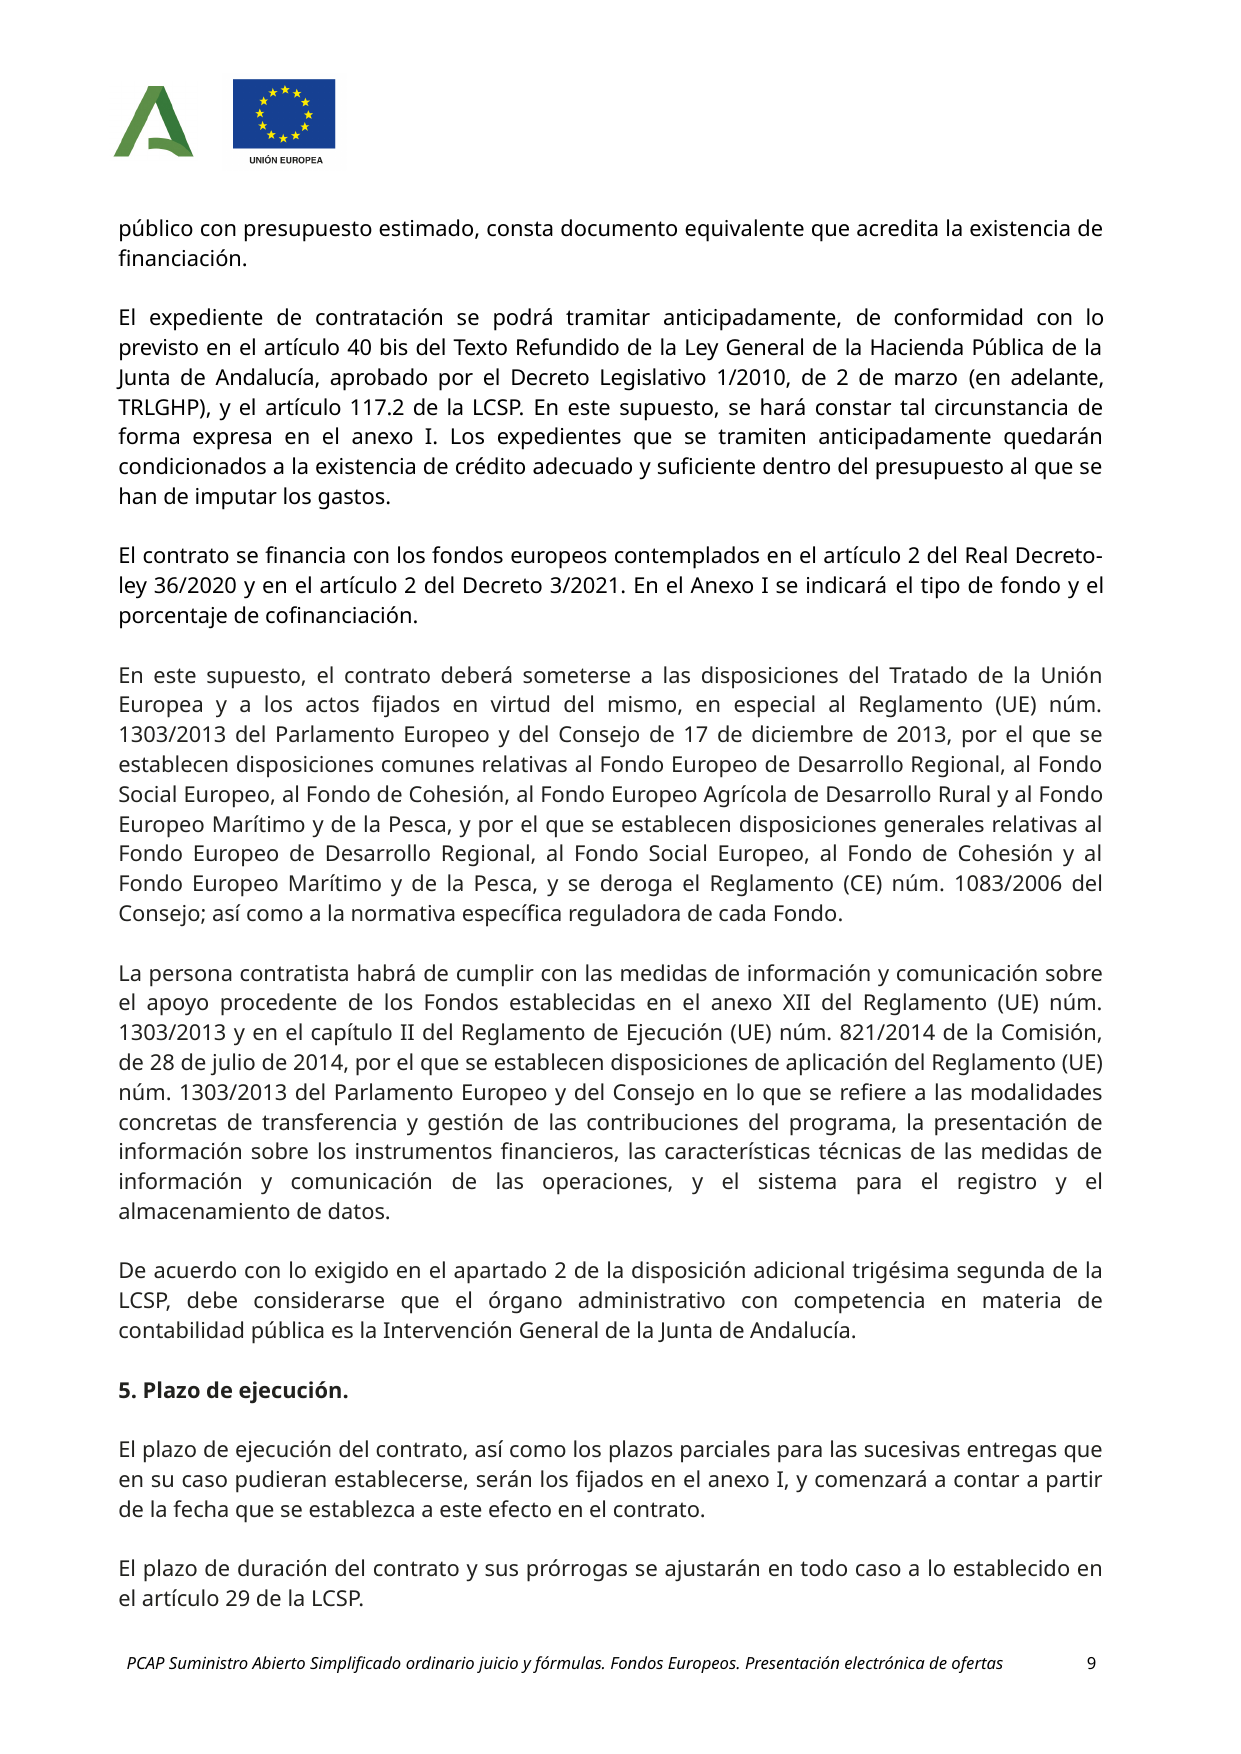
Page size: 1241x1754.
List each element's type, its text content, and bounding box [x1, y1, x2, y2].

text público con presupuesto estimado, consta documento equivalente que acredita la existencia de financiación. [118, 213, 1104, 272]
picture [221, 73, 347, 171]
text La persona contratista habrá de cumplir con las medidas de información y comunicación sobre el apoyo procedente de los Fondos establecidas en el anexo XII del Reglamento (UE) núm. 1303/2013 y en el capítulo II del Reglamento de Ejecución (UE) núm. 821/2014 de la Comisión, de 28 de julio de 2014, por el que se establecen disposiciones de aplicación del Reglamento (UE) núm. 1303/2013 del Parlamento Europeo y del Consejo en lo que se refiere a las modalidades concretas de transferencia y gestión de las contribuciones del programa, la presentación de información sobre los instrumentos financieros, las características técnicas de las medidas de información y comunicación de las operaciones, y el sistema para el registro y el almacenamiento de datos. [118, 957, 1104, 1226]
picture [109, 81, 198, 161]
text 5. Plazo de ejecución. [118, 1374, 1104, 1404]
text El contrato se financia con los fondos europeos contemplados en el artículo 2 del Real Decreto-ley 36/2020 y en el artículo 2 del Decreto 3/2021. En el Anexo I se indicará el tipo de fondo y el porcentaje de cofinanciación. [118, 540, 1104, 630]
text De acuerdo con lo exigido en el apartado 2 de la disposición adicional trigésima segunda de la LCSP, debe considerarse que el órgano administrativo con competencia en materia de contabilidad pública es la Intervención General de la Junta de Andalucía. [118, 1255, 1104, 1345]
text El plazo de ejecución del contrato, así como los plazos parciales para las sucesivas entregas que en su caso pudieran establecerse, serán los fijados en el anexo I, y comenzará a contar a partir de la fecha que se establezca a este efecto en el contrato. [118, 1434, 1104, 1523]
text El expediente de contratación se podrá tramitar anticipadamente, de conformidad con lo previsto en el artículo 40 bis del Texto Refundido de la Ley General de la Hacienda Pública de la Junta de Andalucía, aprobado por el Decreto Legislativo 1/2010, de 2 de marzo (en adelante, TRLGHP), y el artículo 117.2 de la LCSP. En este supuesto, se hará constar tal circunstancia de forma expresa en el anexo I. Los expedientes que se tramiten anticipadamente quedarán condicionados a la existencia de crédito adecuado y suficiente dentro del presupuesto al que se han de imputar los gastos. [118, 302, 1104, 511]
text En este supuesto, el contrato deberá someterse a las disposiciones del Tratado de la Unión Europea y a los actos fijados en virtud del mismo, en especial al Reglamento (UE) núm. 1303/2013 del Parlamento Europeo y del Consejo de 17 de diciembre de 2013, por el que se establecen disposiciones comunes relativas al Fondo Europeo de Desarrollo Regional, al Fondo Social Europeo, al Fondo de Cohesión, al Fondo Europeo Agrícola de Desarrollo Rural y al Fondo Europeo Marítimo y de la Pesca, y por el que se establecen disposiciones generales relativas al Fondo Europeo de Desarrollo Regional, al Fondo Social Europeo, al Fondo de Cohesión y al Fondo Europeo Marítimo y de la Pesca, y se deroga el Reglamento (CE) núm. 1083/2006 del Consejo; así como a la normativa específica reguladora de cada Fondo. [118, 659, 1104, 928]
text El plazo de duración del contrato y sus prórrogas se ajustarán en todo caso a lo establecido en el artículo 29 de la LCSP. [118, 1553, 1104, 1613]
